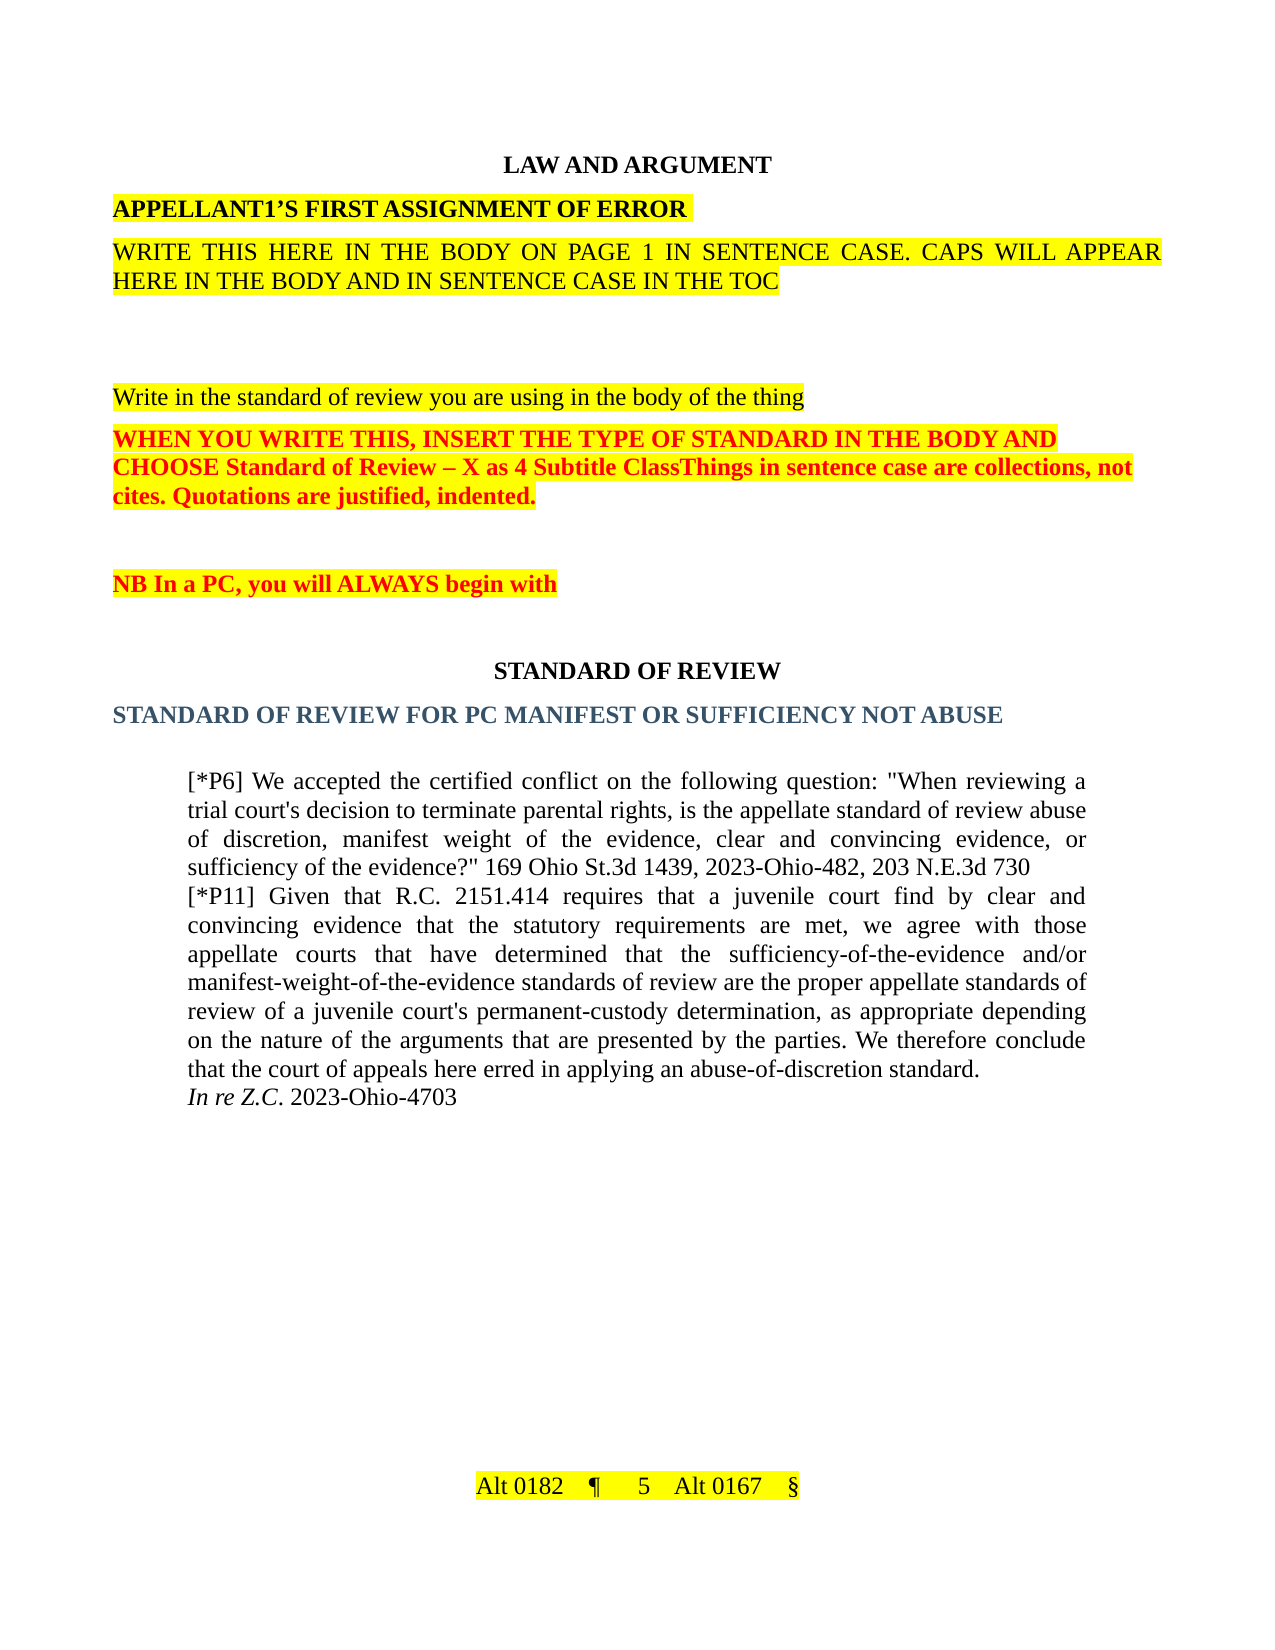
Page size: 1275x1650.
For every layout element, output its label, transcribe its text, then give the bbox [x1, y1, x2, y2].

subtitle LAW AND ARGUMENT [112, 150, 1162, 179]
text In re Z.C. 2023-Ohio-4703 [187, 1082, 1087, 1111]
text NB In a PC, you will ALWAYS begin with [557, 569, 1162, 597]
subtitle STANDARD OF REVIEW [112, 656, 1162, 685]
text [*P11] Given that R.C. 2151.414 requires that a juvenile court find by clear and convincing evidence that the statutory requirements are met, we agree with those appellate courts that have determined that the sufficiency-of-the-evidence and/or manifest-weight-of-the-evidence standards of review are the proper appellate standards of review of a juvenile court's permanent-custody determination, as appropriate depending on the nature of the arguments that are presented by the parties. We therefore conclude that the court of appeals here erred in applying an abuse-of-discretion standard. [187, 881, 1087, 1082]
text WHEN YOU WRITE THIS, INSERT THE TYPE OF STANDARD IN THE BODY AND CHOOSE Standard of Review – X as 4 Subtitle ClassThings in sentence case are collections, not cites. Quotations are justified, indented. [112, 424, 1162, 510]
text Write in the standard of review you are using in the body of the thing [112, 382, 1162, 411]
subtitle APPELLANT1’s FIRST ASSIGNMENT OF ERROR [112, 194, 1162, 222]
subtitle Write this here in the body on page 1 in sentence case. Caps will appear here in the body and in sentence case in the toc [112, 237, 1162, 295]
text [*P6] We accepted the certified conflict on the following question: "When reviewing a trial court's decision to terminate parental rights, is the appellate standard of review abuse of discretion, manifest weight of the evidence, clear and convincing evidence, or sufficiency of the evidence?" 169 Ohio St.3d 1439, 2023-Ohio-482, 203 N.E.3d 730 [187, 766, 1087, 881]
subtitle STANDARD OF REVIEW FOR PC MANIFEST OR SUFFICIENCY NOT ABUSE [112, 700, 1162, 729]
